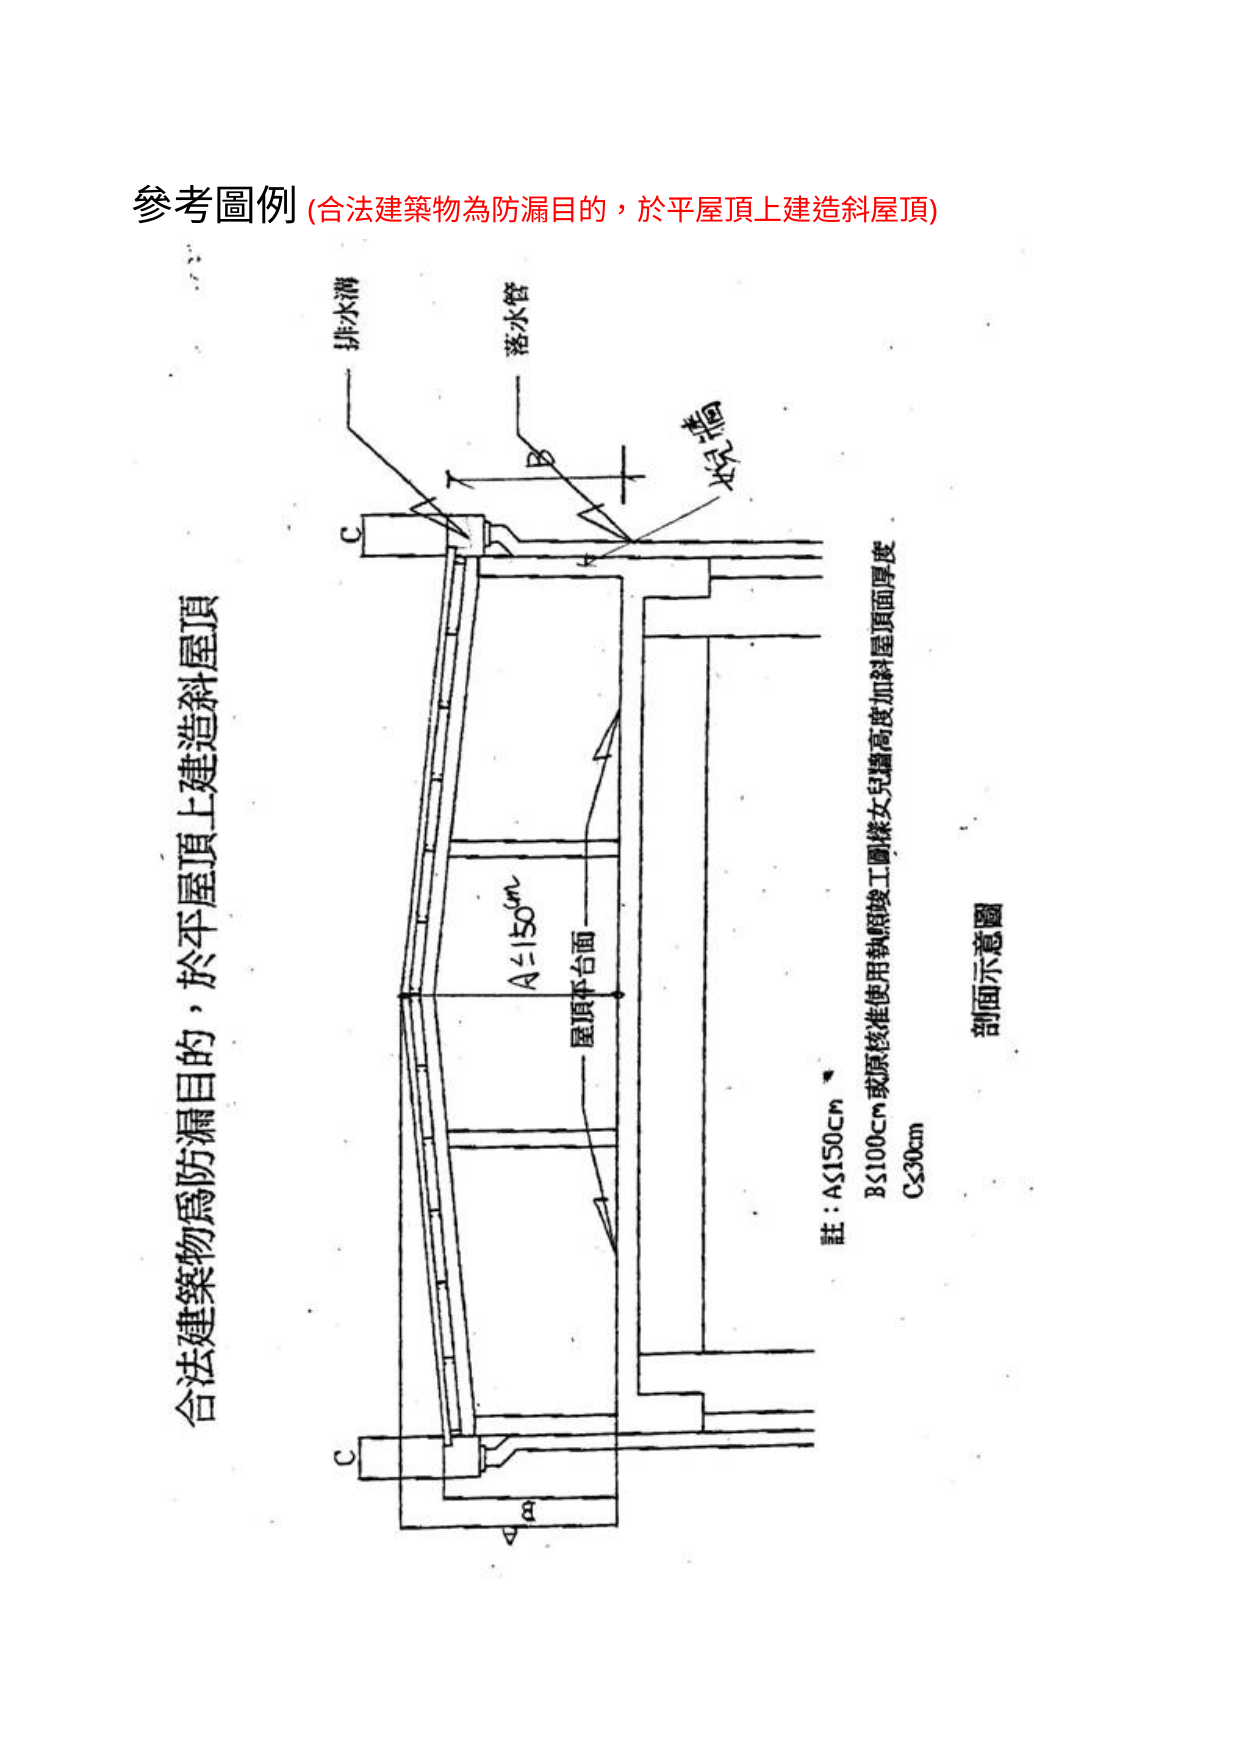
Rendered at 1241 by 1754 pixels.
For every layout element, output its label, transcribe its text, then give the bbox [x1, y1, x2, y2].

text 參考圖例 (合法建築物為防漏目的，於平屋頂上建造斜屋頂) [131, 164, 1125, 239]
picture [131, 239, 1035, 1579]
